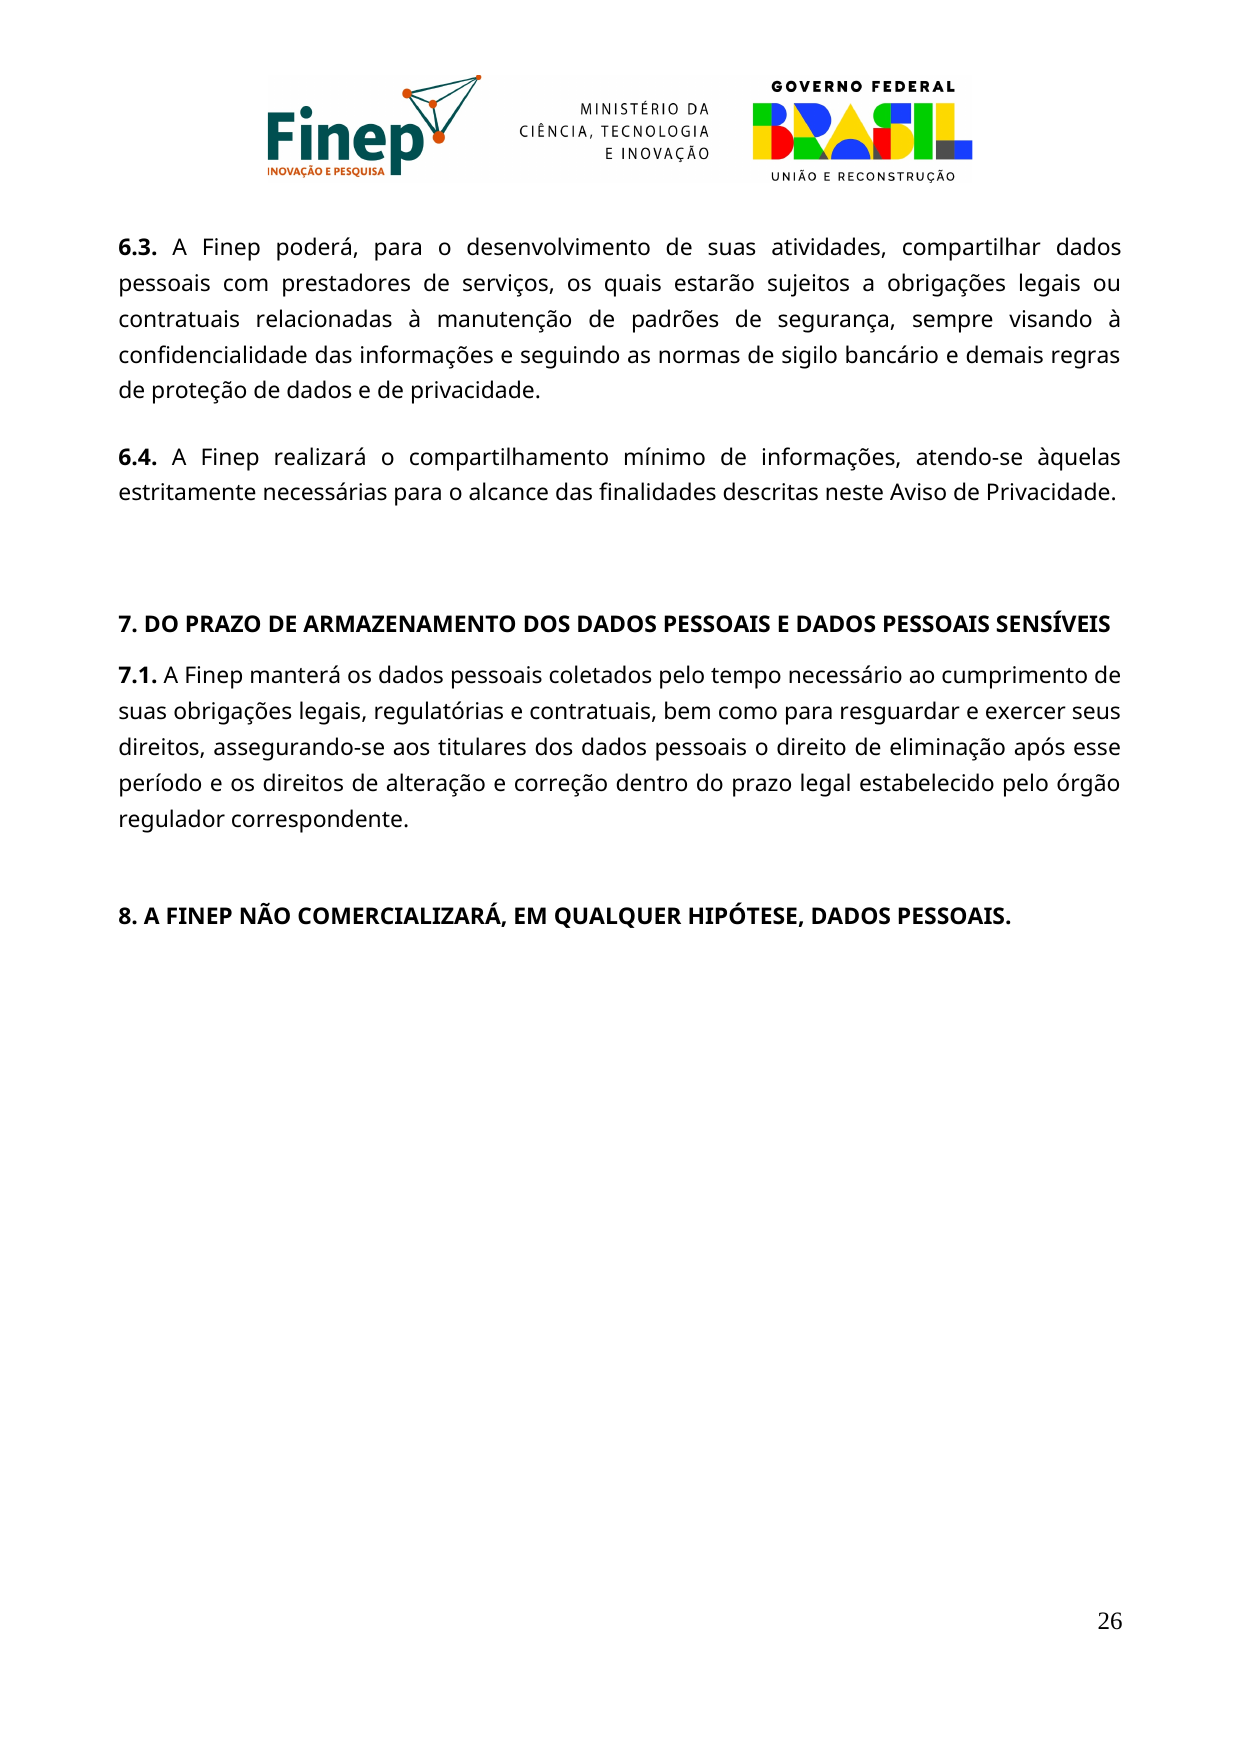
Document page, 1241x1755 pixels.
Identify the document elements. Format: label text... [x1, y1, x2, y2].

text 7. DO PRAZO DE ARMAZENAMENTO DOS DADOS PESSOAIS E DADOS PESSOAIS SENSÍVEIS [118, 608, 1122, 639]
text 8. A FINEP NÃO COMERCIALIZARÁ, EM QUALQUER HIPÓTESE, DADOS PESSOAIS. [118, 900, 1122, 931]
text 6.3. A Finep poderá, para o desenvolvimento de suas atividades, compartilhar dados pessoais com prestadores de serviços, os quais estarão sujeitos a obrigações legais ou contratuais relacionadas à manutenção de padrões de segurança, sempre visando à confidencialidade das informações e seguindo as normas de sigilo bancário e demais regras de proteção de dados e de privacidade. [118, 231, 1122, 406]
text 6.4. A Finep realizará o compartilhamento mínimo de informações, atendo-se àquelas estritamente necessárias para o alcance das finalidades descritas neste Aviso de Privacidade. [118, 440, 1122, 508]
text 7.1. A Finep manterá os dados pessoais coletados pelo tempo necessário ao cumprimento de suas obrigações legais, regulatórias e contratuais, bem como para resguardar e exercer seus direitos, assegurando-se aos titulares dos dados pessoais o direito de eliminação após esse período e os direitos de alteração e correção dentro do prazo legal estabelecido pelo órgão regulador correspondente. [118, 659, 1122, 834]
